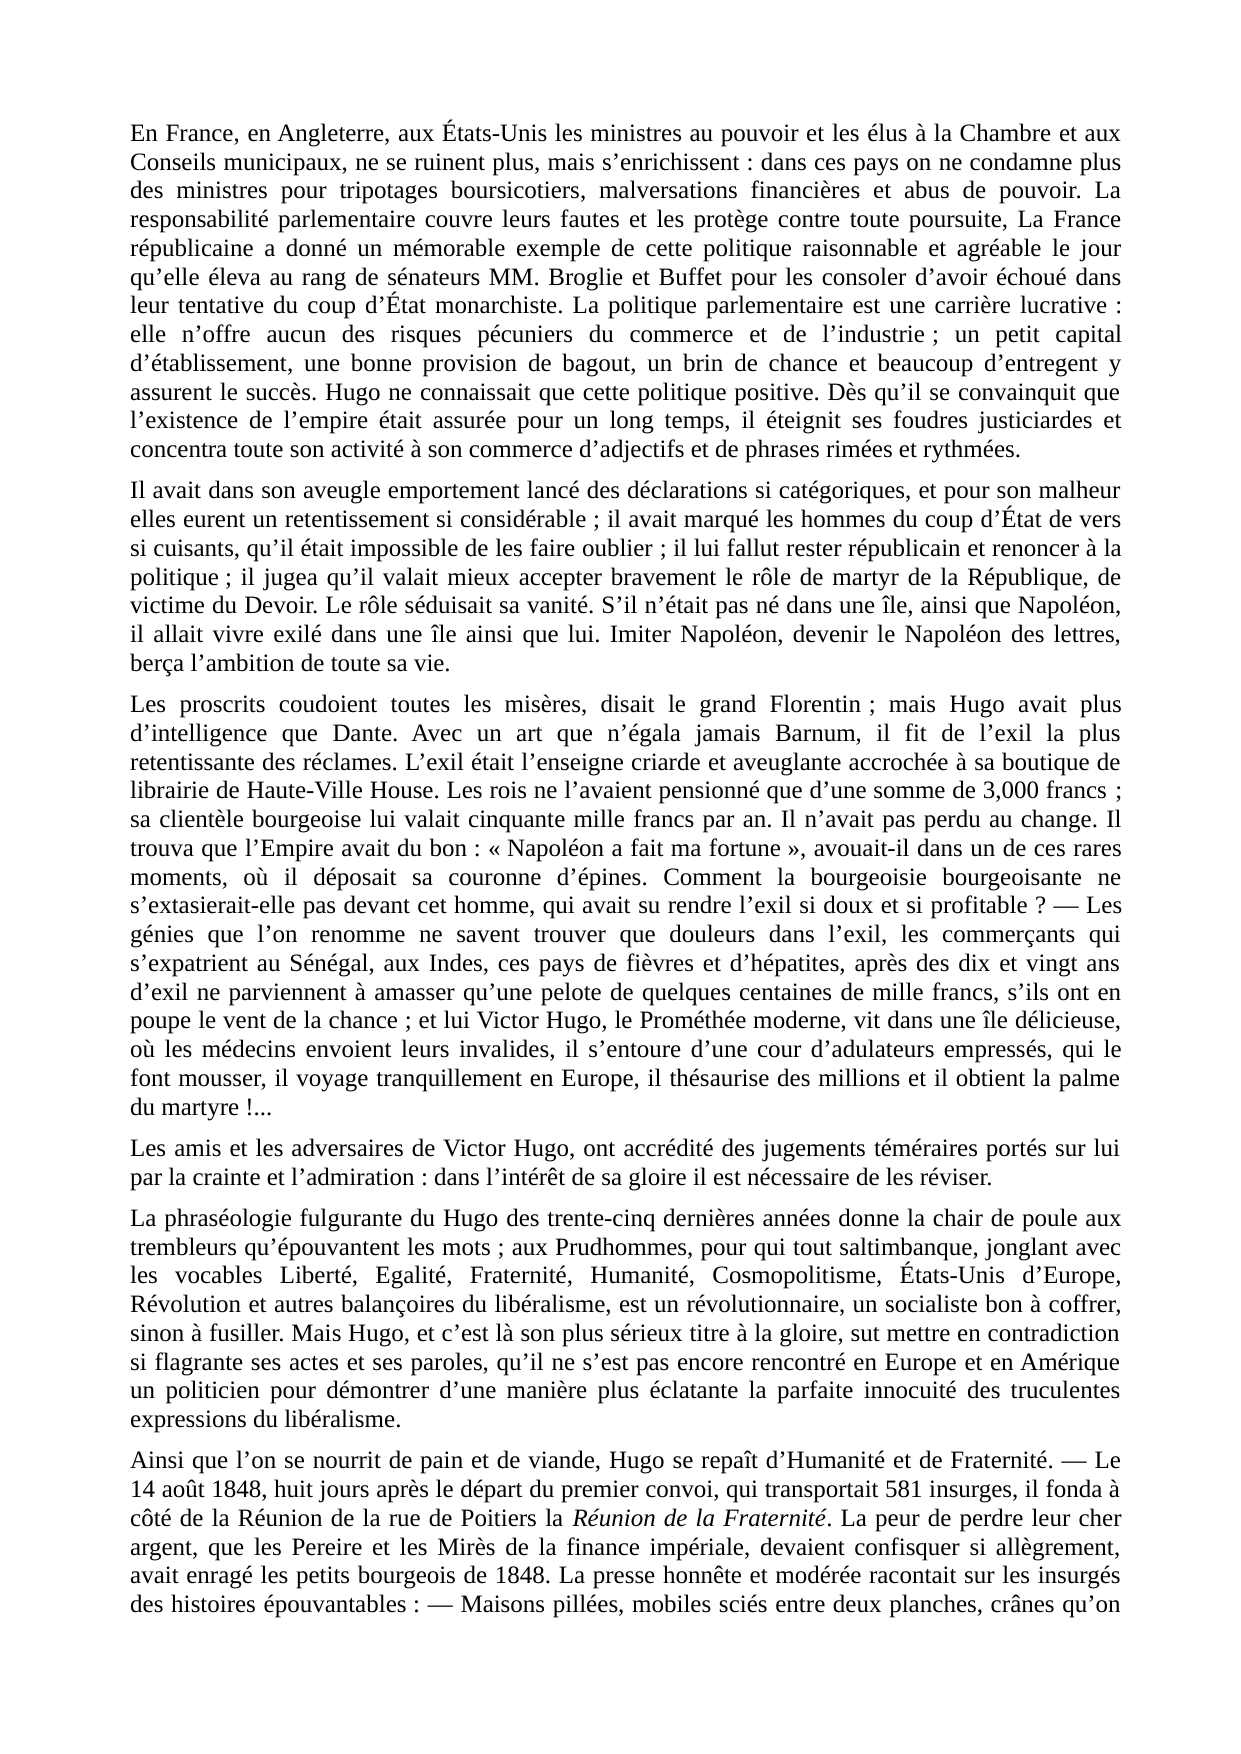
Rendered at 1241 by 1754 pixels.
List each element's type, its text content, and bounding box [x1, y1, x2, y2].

text Les amis et les adversaires de Victor Hugo, ont accrédité des jugements téméraires portés sur lui par la crainte et l’admiration : dans l’intérêt de sa gloire il est nécessaire de les réviser. [130, 1133, 1122, 1191]
text Ainsi que l’on se nourrit de pain et de viande, Hugo se repaît d’Humanité et de Fraternité. — Le 14 août 1848, huit jours après le départ du premier convoi, qui transportait 581 insurges, il fonda à côté de la Réunion de la rue de Poitiers la Réunion de la Fraternité. La peur de perdre leur cher argent, que les Pereire et les Mirès de la finance impériale, devaient confisquer si allègrement, avait enragé les petits bourgeois de 1848. La presse honnête et modérée racontait sur les insurgés des histoires épouvantables : — Maisons pillées, mobiles sciés entre deux planches, crânes qu’on [130, 1446, 1122, 1618]
text Les proscrits coudoient toutes les misères, disait le grand Florentin ; mais Hugo avait plus d’intelligence que Dante. Avec un art que n’égala jamais Barnum, il fit de l’exil la plus retentissante des réclames. L’exil était l’enseigne criarde et aveuglante accrochée à sa boutique de librairie de Haute-Ville House. Les rois ne l’avaient pensionné que d’une somme de 3,000 francs ; sa clientèle bourgeoise lui valait cinquante mille francs par an. Il n’avait pas perdu au change. Il trouva que l’Empire avait du bon : « Napoléon a fait ma fortune », avouait-il dans un de ces rares moments, où il déposait sa couronne d’épines. Comment la bourgeoisie bourgeoisante ne s’extasierait-elle pas devant cet homme, qui avait su rendre l’exil si doux et si profitable ? — Les génies que l’on renomme ne savent trouver que douleurs dans l’exil, les commerçants qui s’expatrient au Sénégal, aux Indes, ces pays de fièvres et d’hépatites, après des dix et vingt ans d’exil ne parviennent à amasser qu’une pelote de quelques centaines de mille francs, s’ils ont en poupe le vent de la chance ; et lui Victor Hugo, le Prométhée moderne, vit dans une île délicieuse, où les médecins envoient leurs invalides, il s’entoure d’une cour d’adulateurs empressés, qui le font mousser, il voyage tranquillement en Europe, il thésaurise des millions et il obtient la palme du martyre !... [130, 689, 1122, 1121]
text Il avait dans son aveugle emportement lancé des déclarations si catégoriques, et pour son malheur elles eurent un retentissement si considérable ; il avait marqué les hommes du coup d’État de vers si cuisants, qu’il était impossible de les faire oublier ; il lui fallut rester républicain et renoncer à la politique ; il jugea qu’il valait mieux accepter bravement le rôle de martyr de la République, de victime du Devoir. Le rôle séduisait sa vanité. S’il n’était pas né dans une île, ainsi que Napoléon, il allait vivre exilé dans une île ainsi que lui. Imiter Napoléon, devenir le Napoléon des lettres, berça l’ambition de toute sa vie. [130, 476, 1122, 677]
text La phraséologie fulgurante du Hugo des trente-cinq dernières années donne la chair de poule aux trembleurs qu’épouvantent les mots ; aux Prudhommes, pour qui tout saltimbanque, jonglant avec les vocables Liberté, Egalité, Fraternité, Humanité, Cosmopolitisme, États-Unis d’Europe, Révolution et autres balançoires du libéralisme, est un révolutionnaire, un socialiste bon à coffrer, sinon à fusiller. Mais Hugo, et c’est là son plus sérieux titre à la gloire, sut mettre en contradiction si flagrante ses actes et ses paroles, qu’il ne s’est pas encore rencontré en Europe et en Amérique un politicien pour démontrer d’une manière plus éclatante la parfaite innocuité des truculentes expressions du libéralisme. [130, 1203, 1122, 1433]
text En France, en Angleterre, aux États-Unis les ministres au pouvoir et les élus à la Chambre et aux Conseils municipaux, ne se ruinent plus, mais s’enrichissent : dans ces pays on ne condamne plus des ministres pour tripotages boursicotiers, malversations financières et abus de pouvoir. La responsabilité parlementaire couvre leurs fautes et les protège contre toute poursuite, La France républicaine a donné un mémorable exemple de cette politique raisonnable et agréable le jour qu’elle éleva au rang de sénateurs MM. Broglie et Buffet pour les consoler d’avoir échoué dans leur tentative du coup d’État monarchiste. La politique parlementaire est une carrière lucrative : elle n’offre aucun des risques pécuniers du commerce et de l’industrie ; un petit capital d’établissement, une bonne provision de bagout, un brin de chance et beaucoup d’entregent y assurent le succès. Hugo ne connaissait que cette politique positive. Dès qu’il se convainquit que l’existence de l’empire était assurée pour un long temps, il éteignit ses foudres justiciardes et concentra toute son activité à son commerce d’adjectifs et de phrases rimées et rythmées. [130, 118, 1122, 463]
